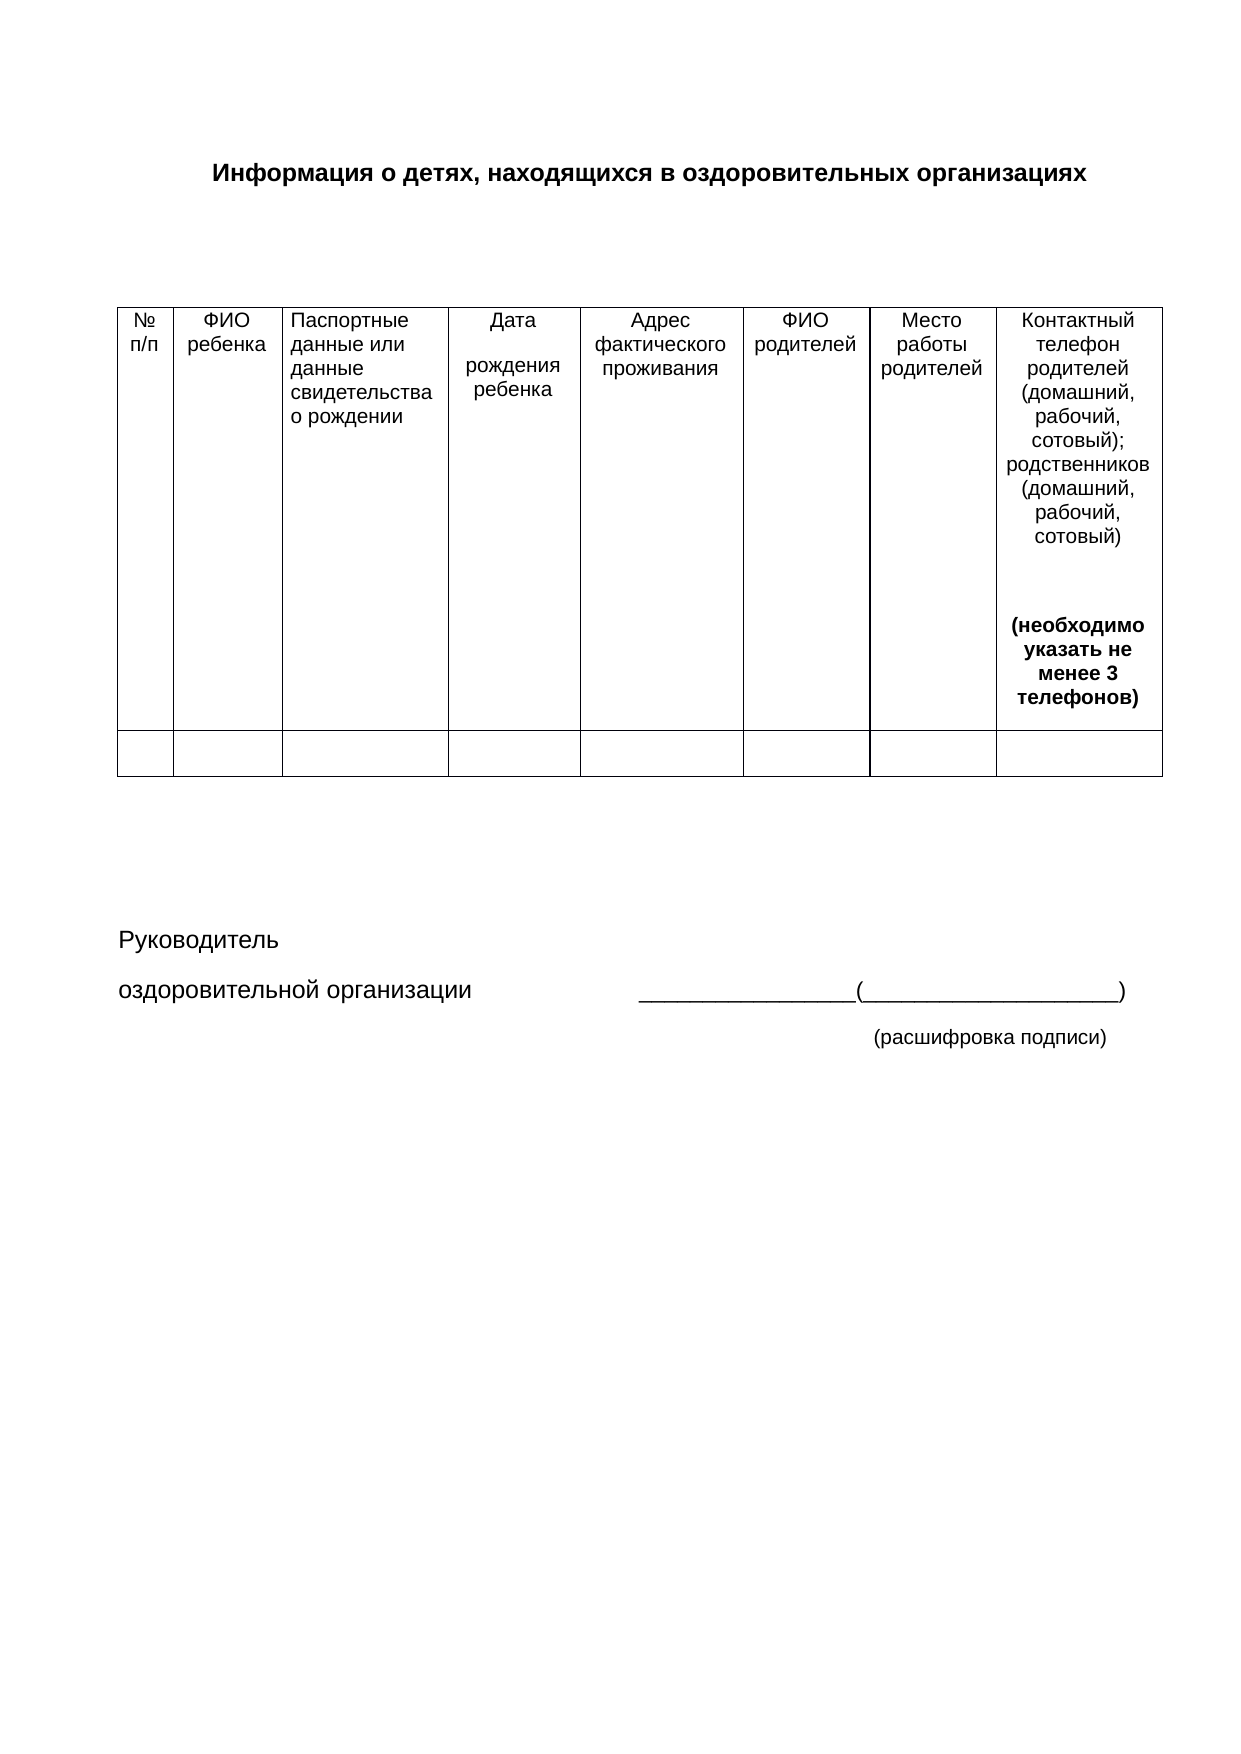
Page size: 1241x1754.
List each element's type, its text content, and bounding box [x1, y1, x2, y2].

table_header Контактный телефон родителей (домашний, рабочий, сотовый); родственников (домашний, рабочий, сотовый) (необходимо указать не менее 3 телефонов) [997, 308, 1162, 730]
text Информация о детях, находящихся в оздоровительных организациях [118, 158, 1181, 187]
text оздоровительной организации _________________(____________________) [118, 975, 1181, 1004]
table_cell [581, 731, 743, 776]
table_header Адрес фактического проживания [581, 308, 743, 730]
table_header Паспортные данные или данные свидетельства о рождении [283, 308, 448, 730]
table_cell [871, 731, 996, 776]
table_header Дата рождения ребенка [449, 308, 580, 730]
table_cell [997, 731, 1162, 776]
table_header Место работы родителей [871, 308, 996, 730]
table_header ФИО родителей [744, 308, 869, 730]
text Руководитель [118, 926, 1181, 954]
table_cell [744, 731, 869, 776]
table_cell [283, 731, 448, 776]
table_cell [118, 731, 173, 776]
text (расшифровка подписи) [118, 1025, 1181, 1049]
table_cell [174, 731, 282, 776]
table_cell [449, 731, 580, 776]
table_header ФИО ребенка [174, 308, 282, 730]
table_header № п/п [118, 308, 173, 730]
